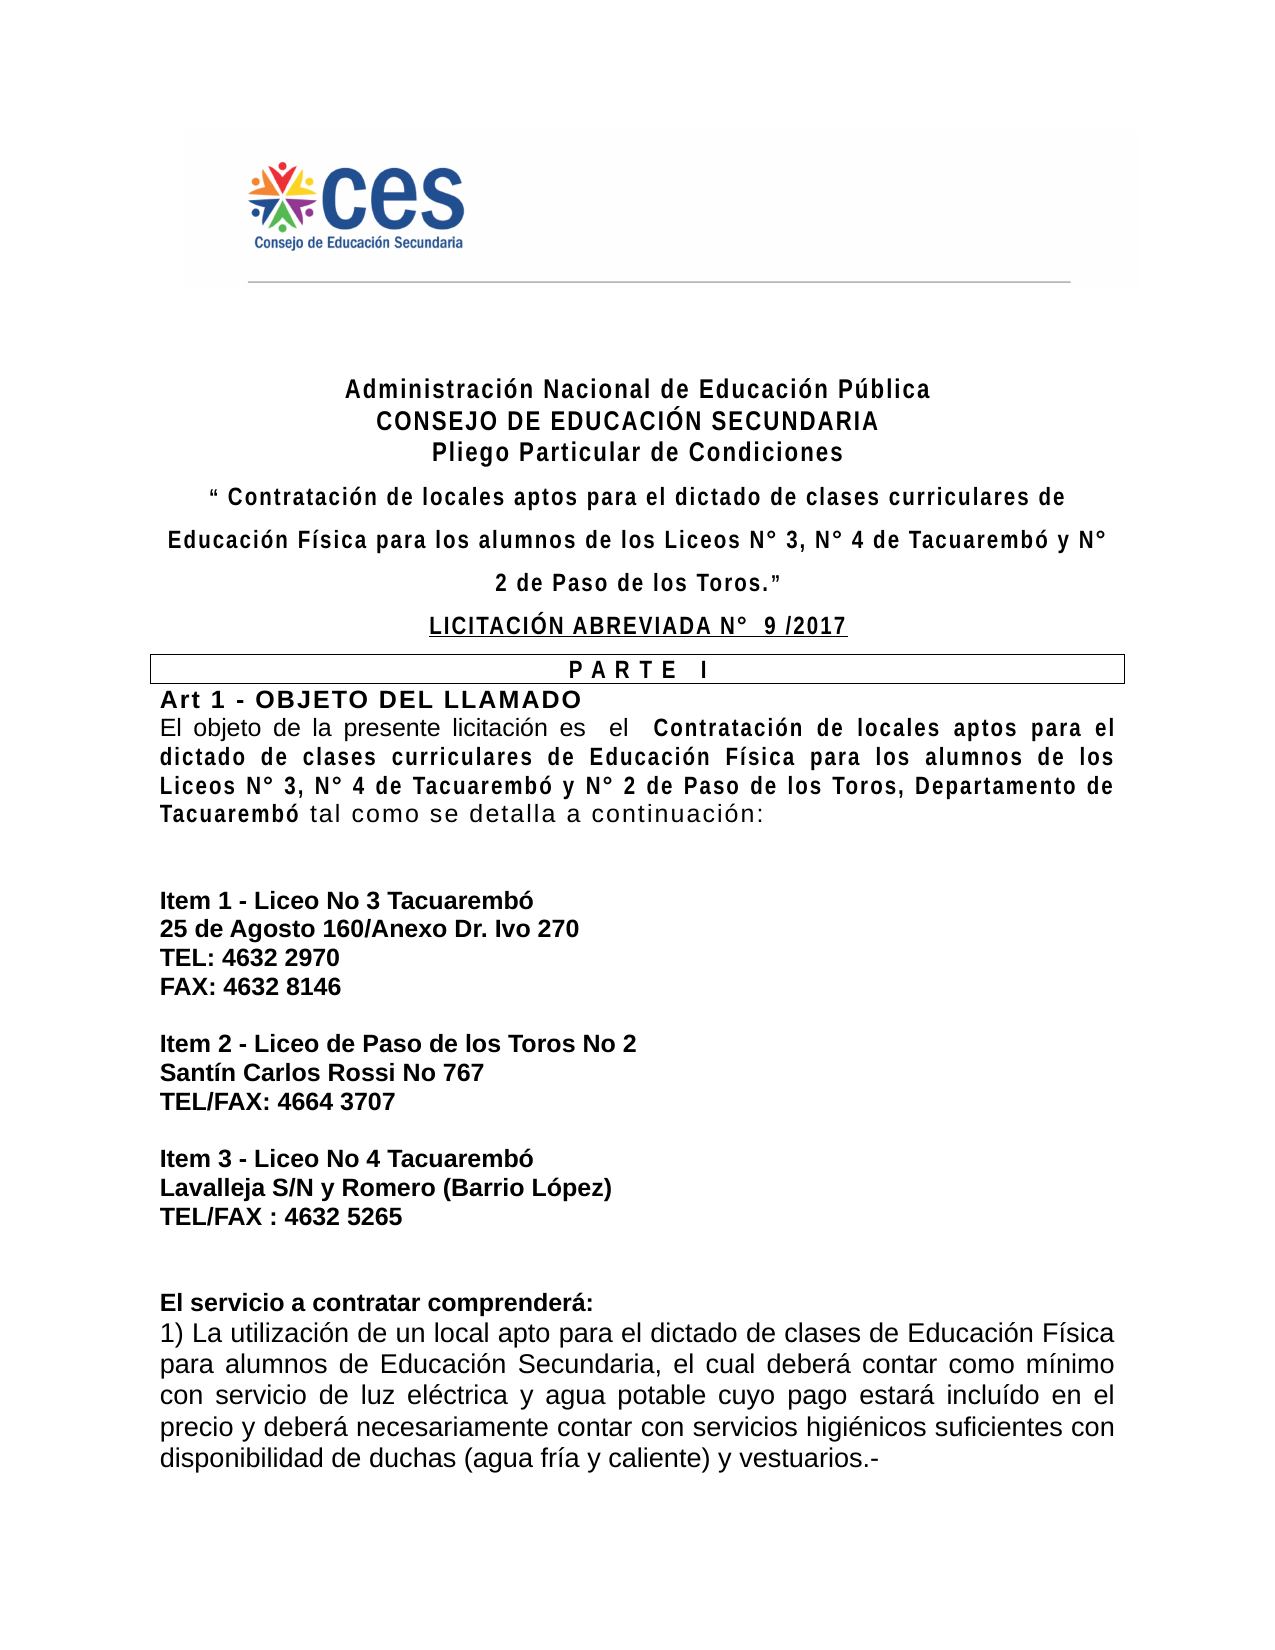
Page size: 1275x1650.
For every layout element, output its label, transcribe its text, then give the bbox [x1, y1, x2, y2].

list TEL/FAX : 4632 5265 [159, 1202, 1116, 1231]
text El servicio a contratar comprenderá: [159, 1288, 1116, 1317]
picture [182, 130, 1139, 288]
text P A R T E I [151, 655, 1124, 683]
list Item 3 - Liceo No 4 Tacuarembó [159, 1144, 1116, 1173]
text Pliego Particular de Condiciones [159, 436, 1116, 467]
text 1) La utilización de un local apto para el dictado de clases de Educación Física para alumnos de Educación Secundaria, el cual deberá contar como mínimo con servicio de luz eléctrica y agua potable cuyo pago estará incluído en el precio y deberá necesariamente contar con servicios higiénicos suficientes con disponibilidad de duchas (agua fría y caliente) y vestuarios.- [159, 1317, 1116, 1473]
list Item 1 - Liceo No 3 Tacuarembó [159, 886, 1116, 914]
list 25 de Agosto 160/Anexo Dr. Ivo 270 [159, 914, 1116, 943]
list Santín Carlos Rossi No 767 [159, 1058, 1116, 1087]
list TEL: 4632 2970 [159, 943, 1116, 972]
text Art 1 - OBJETO DEL LLAMADO [159, 684, 1116, 713]
list TEL/FAX: 4664 3707 [159, 1087, 1116, 1116]
list FAX: 4632 8146 [159, 972, 1116, 1001]
list Item 2 - Liceo de Paso de los Toros No 2 [159, 1029, 1116, 1058]
text CONSEJO DE EDUCACIÓN SECUNDARIA [159, 404, 1116, 436]
text Administración Nacional de Educación Pública [159, 373, 1116, 404]
list Lavalleja S/N y Romero (Barrio López) [159, 1173, 1116, 1202]
text “ Contratación de locales aptos para el dictado de clases curriculares de Educación Física para los alumnos de los Liceos N° 3, N° 4 de Tacuarembó y N° 2 de Paso de los Toros.” [159, 482, 1116, 597]
text LICITACIÓN ABREVIADA N° 9 /2017 [159, 611, 1116, 639]
text El objeto de la presente licitación es el Contratación de locales aptos para el dictado de clases curriculares de Educación Física para los alumnos de los Liceos N° 3, N° 4 de Tacuarembó y N° 2 de Paso de los Toros, Departamento de Tacuarembó tal como se detalla a continuación: [159, 713, 1116, 828]
